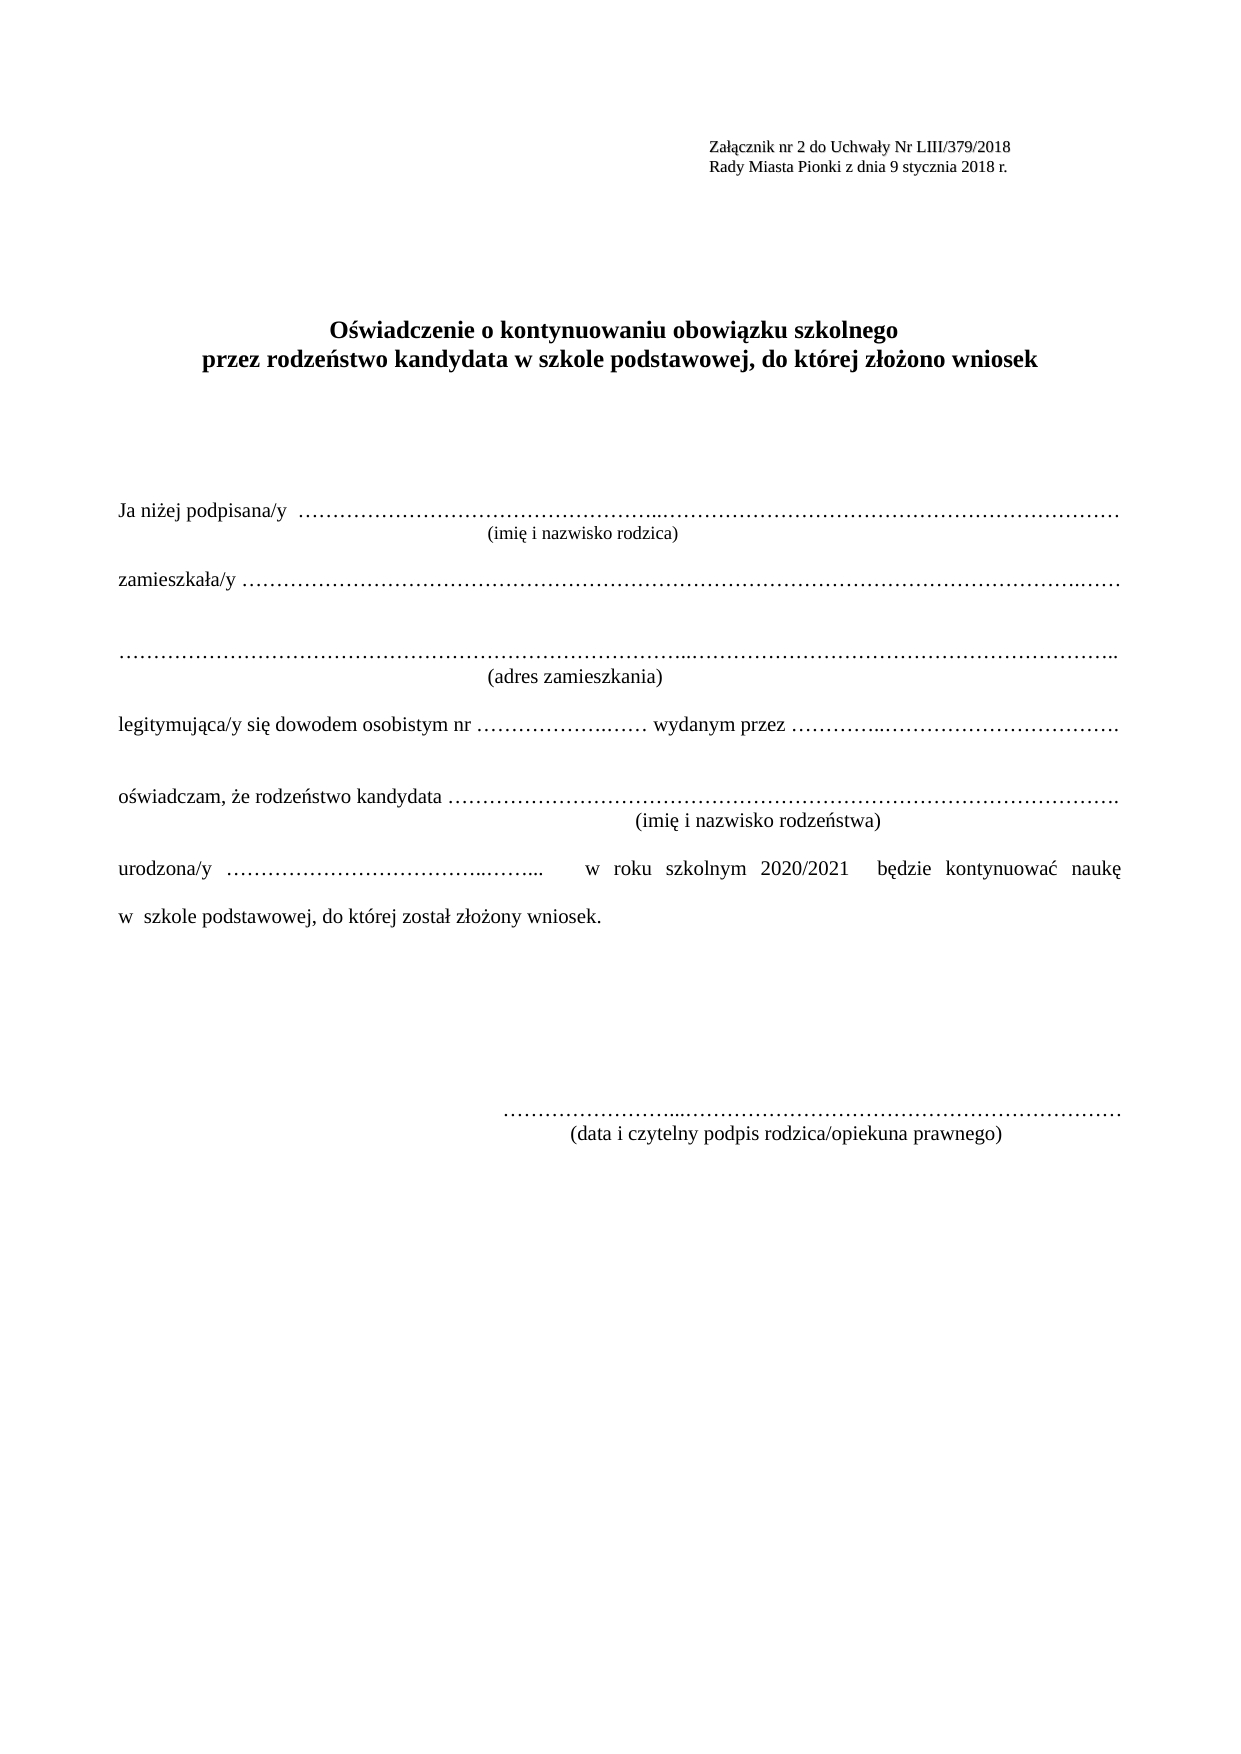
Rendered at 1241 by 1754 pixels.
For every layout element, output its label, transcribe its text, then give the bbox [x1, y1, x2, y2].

text ……………………...……………………………………………………… [118, 1097, 1122, 1121]
text w szkole podstawowej, do której został złożony wniosek. [118, 904, 1122, 928]
text przez rodzeństwo kandydata w szkole podstawowej, do której złożono wniosek [118, 344, 1122, 373]
text urodzona/y ………………………………..……... w roku szkolnym 2020/2021 będzie kontynuować naukę [118, 856, 1122, 904]
text Rady Miasta Pionki z dnia 9 stycznia 2018 r. [635, 156, 1122, 176]
text oświadczam, że rodzeństwo kandydata ……………………………………………………………………………………. [118, 784, 1122, 808]
text (imię i nazwisko rodzica) [118, 522, 1122, 543]
text Ja niżej podpisana/y ……………………………………………..………………………………………………………… [118, 498, 1122, 522]
text (imię i nazwisko rodzeństwa) [118, 808, 1122, 832]
text legitymująca/y się dowodem osobistym nr ……………….…… wydanym przez …………..……………………………. [118, 712, 1122, 736]
text Załącznik nr 2 do Uchwały Nr LIII/379/2018 [635, 137, 1122, 156]
text (data i czytelny podpis rodzica/opiekuna prawnego) [118, 1121, 1122, 1145]
text zamieszkała/y ………………………………………………………………………………………………………….…… [118, 567, 1122, 591]
text (adres zamieszkania) [118, 663, 1122, 688]
text Oświadczenie o kontynuowaniu obowiązku szkolnego [118, 315, 1122, 344]
text ………………………………………………………………………..…………………………………………………….. [118, 639, 1122, 663]
